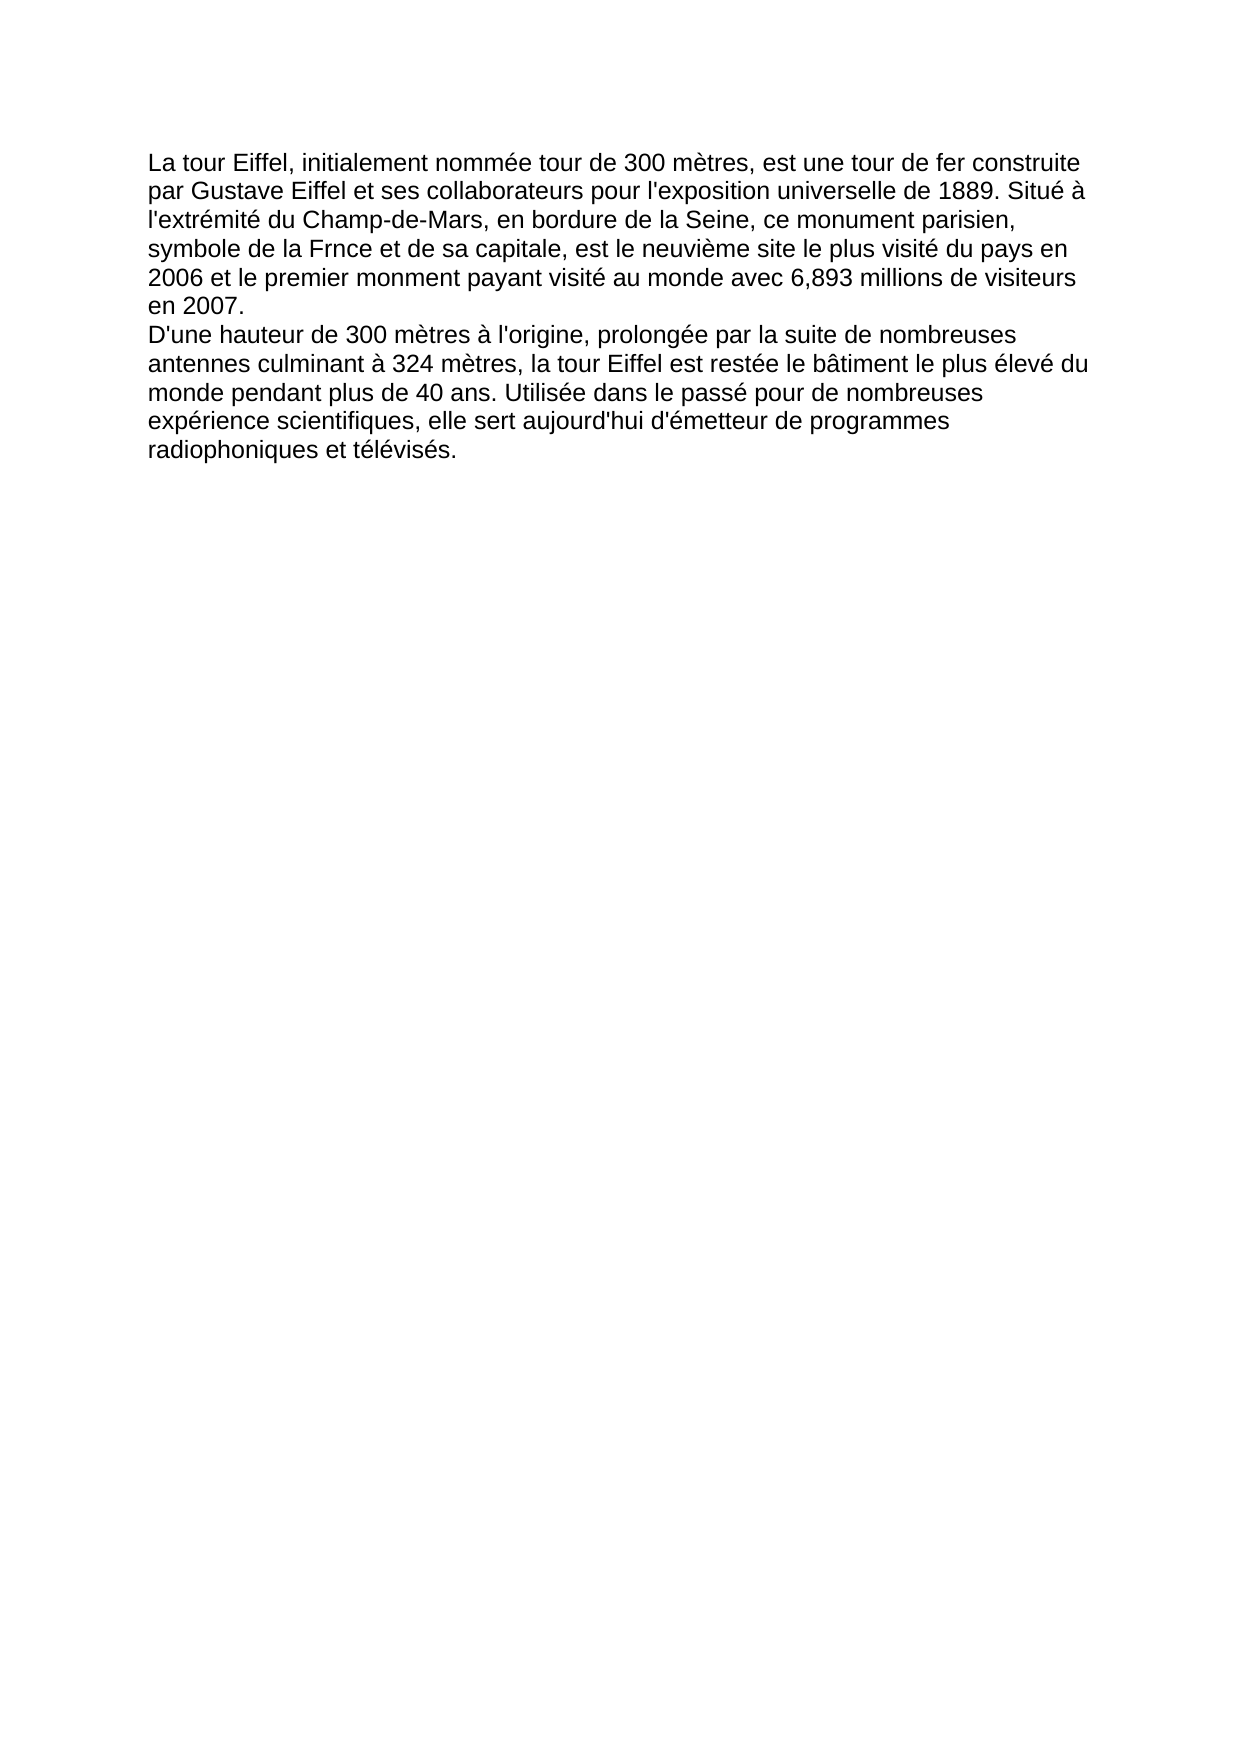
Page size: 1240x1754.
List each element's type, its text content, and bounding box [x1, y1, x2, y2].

text La tour Eiffel, initialement nommée tour de 300 mètres, est une tour de fer construite par Gustave Eiffel et ses collaborateurs pour l'exposition universelle de 1889. Situé à l'extrémité du Champ-de-Mars, en bordure de la Seine, ce monument parisien, symbole de la Frnce et de sa capitale, est le neuvième site le plus visité du pays en 2006 et le premier monment payant visité au monde avec 6,893 millions de visiteurs en 2007. [148, 148, 1092, 320]
text D'une hauteur de 300 mètres à l'origine, prolongée par la suite de nombreuses antennes culminant à 324 mètres, la tour Eiffel est restée le bâtiment le plus élevé du monde pendant plus de 40 ans. Utilisée dans le passé pour de nombreuses expérience scientifiques, elle sert aujourd'hui d'émetteur de programmes radiophoniques et télévisés. [148, 320, 1092, 464]
